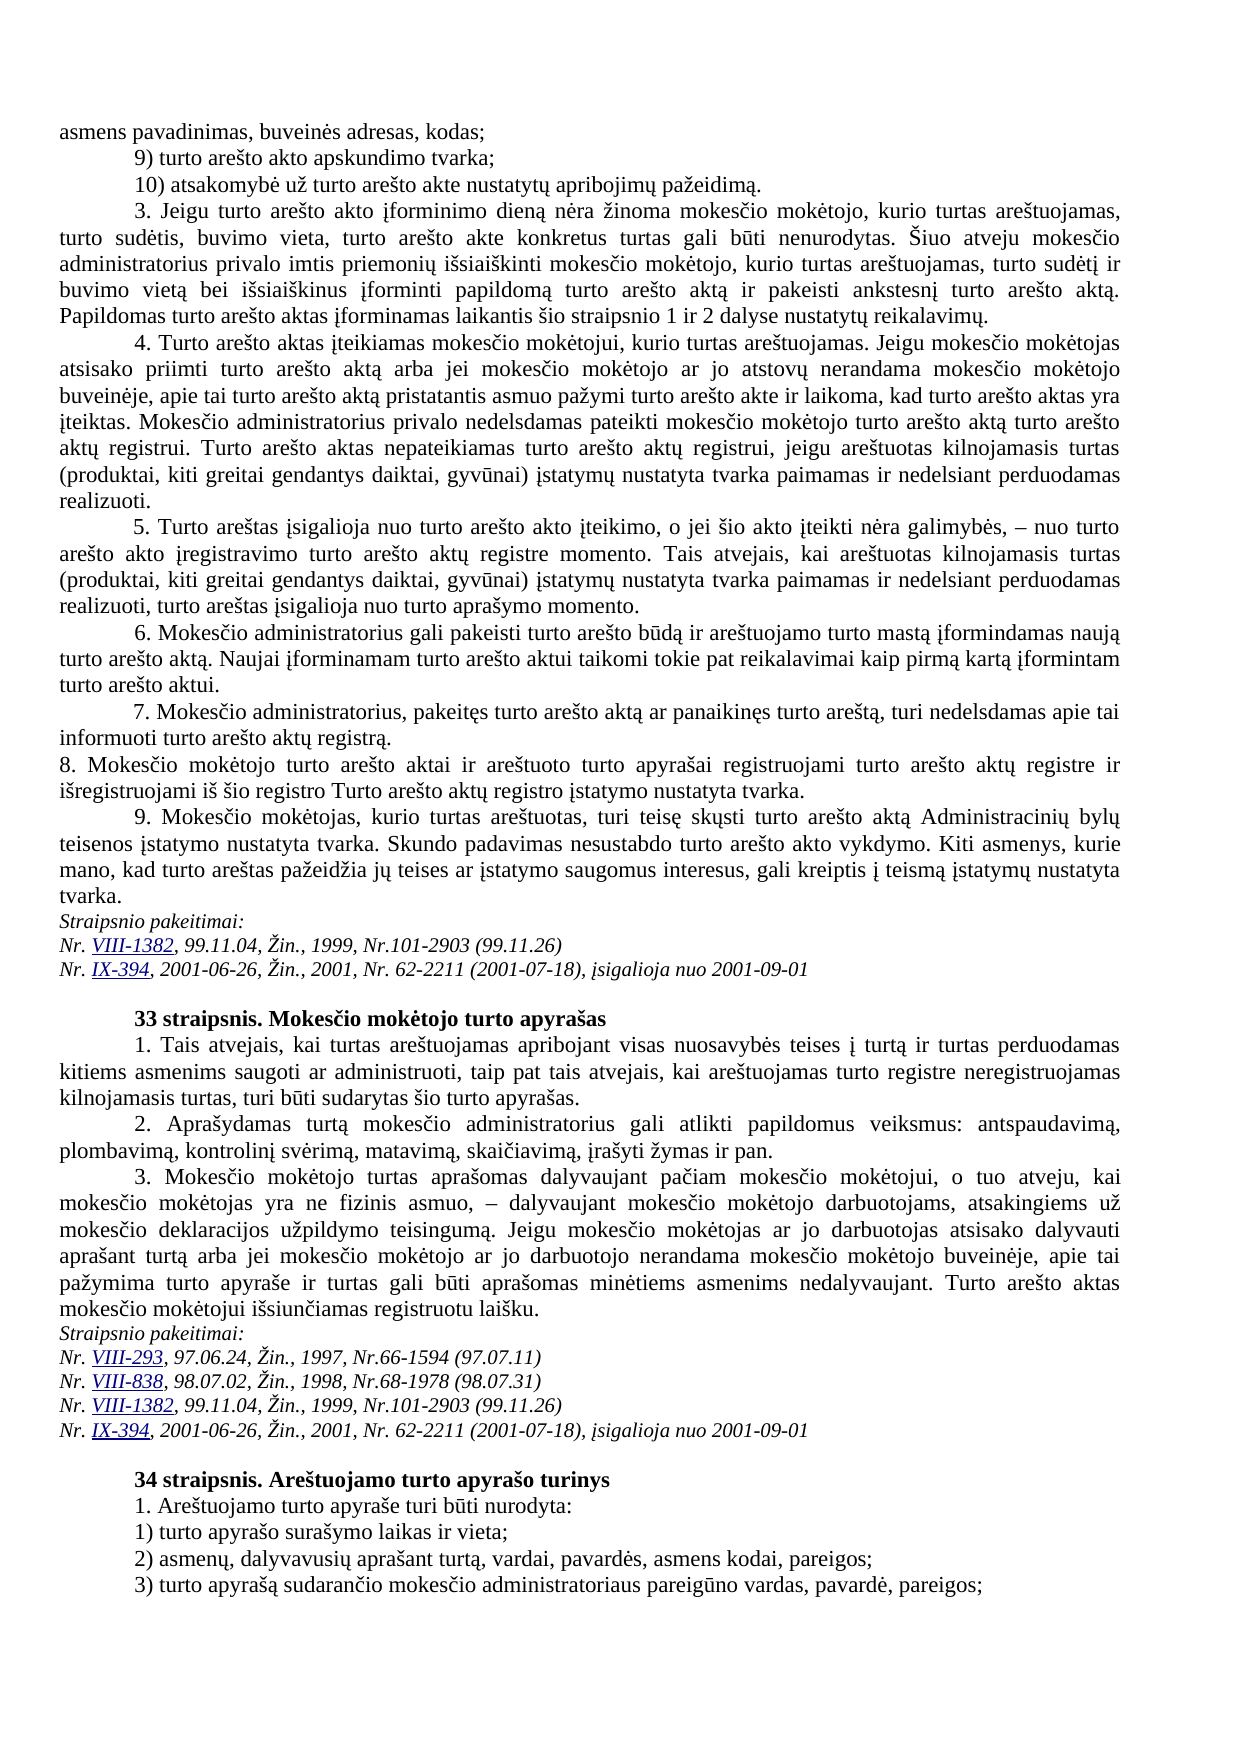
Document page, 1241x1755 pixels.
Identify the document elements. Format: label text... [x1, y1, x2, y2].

text 10) atsakomybė už turto arešto akte nustatytų apribojimų pažeidimą. [59, 171, 1122, 197]
text 9) turto arešto akto apskundimo tvarka; [59, 144, 1122, 171]
text 2. Aprašydamas turtą mokesčio administratorius gali atlikti papildomus veiksmus: antspaudavimą, plombavimą, kontrolinį svėrimą, matavimą, skaičiavimą, įrašyti žymas ir pan. [59, 1110, 1122, 1163]
text 9. Mokesčio mokėtojas, kurio turtas areštuotas, turi teisę skųsti turto arešto aktą Administracinių bylų teisenos įstatymo nustatyta tvarka. Skundo padavimas nesustabdo turto arešto akto vykdymo. Kiti asmenys, kurie mano, kad turto areštas pažeidžia jų teises ar įstatymo saugomus interesus, gali kreiptis į teismą įstatymų nustatyta tvarka. [59, 803, 1122, 909]
text 1. Areštuojamo turto apyraše turi būti nurodyta: [59, 1492, 1122, 1518]
text 3) turto apyrašą sudarančio mokesčio administratoriaus pareigūno vardas, pavardė, pareigos; [59, 1571, 1122, 1597]
text Nr. IX-394, 2001-06-26, Žin., 2001, Nr. 62-2211 (2001-07-18), įsigalioja nuo 2001-09-01 [59, 1417, 1122, 1442]
text Nr. VIII-1382, 99.11.04, Žin., 1999, Nr.101-2903 (99.11.26) [59, 933, 1122, 957]
text 7. Mokesčio administratorius, pakeitęs turto arešto aktą ar panaikinęs turto areštą, turi nedelsdamas apie tai informuoti turto arešto aktų registrą. [59, 698, 1122, 751]
text 8. Mokesčio mokėtojo turto arešto aktai ir areštuoto turto apyrašai registruojami turto arešto aktų registre ir išregistruojami iš šio registro Turto arešto aktų registro įstatymo nustatyta tvarka. [59, 751, 1122, 803]
text Nr. VIII-838, 98.07.02, Žin., 1998, Nr.68-1978 (98.07.31) [59, 1369, 1122, 1393]
text 34 straipsnis. Areštuojamo turto apyrašo turinys [59, 1466, 1122, 1492]
text Nr. VIII-1382, 99.11.04, Žin., 1999, Nr.101-2903 (99.11.26) [59, 1393, 1122, 1417]
text 33 straipsnis. Mokesčio mokėtojo turto apyrašas [59, 1005, 1122, 1031]
text 1) turto apyrašo surašymo laikas ir vieta; [59, 1518, 1122, 1545]
text 3. Jeigu turto arešto akto įforminimo dieną nėra žinoma mokesčio mokėtojo, kurio turtas areštuojamas, turto sudėtis, buvimo vieta, turto arešto akte konkretus turtas gali būti nenurodytas. Šiuo atveju mokesčio administratorius privalo imtis priemonių išsiaiškinti mokesčio mokėtojo, kurio turtas areštuojamas, turto sudėtį ir buvimo vietą bei išsiaiškinus įforminti papildomą turto arešto aktą ir pakeisti ankstesnį turto arešto aktą. Papildomas turto arešto aktas įforminamas laikantis šio straipsnio 1 ir 2 dalyse nustatytų reikalavimų. [59, 197, 1122, 329]
text Straipsnio pakeitimai: [59, 1321, 1122, 1345]
text Straipsnio pakeitimai: [59, 909, 1122, 933]
text Nr. IX-394, 2001-06-26, Žin., 2001, Nr. 62-2211 (2001-07-18), įsigalioja nuo 2001-09-01 [59, 957, 1122, 981]
text asmens pavadinimas, buveinės adresas, kodas; [59, 118, 1122, 144]
text 1. Tais atvejais, kai turtas areštuojamas apribojant visas nuosavybės teises į turtą ir turtas perduodamas kitiems asmenims saugoti ar administruoti, taip pat tais atvejais, kai areštuojamas turto registre neregistruojamas kilnojamasis turtas, turi būti sudarytas šio turto apyrašas. [59, 1031, 1122, 1110]
text 5. Turto areštas įsigalioja nuo turto arešto akto įteikimo, o jei šio akto įteikti nėra galimybės, – nuo turto arešto akto įregistravimo turto arešto aktų registre momento. Tais atvejais, kai areštuotas kilnojamasis turtas (produktai, kiti greitai gendantys daiktai, gyvūnai) įstatymų nustatyta tvarka paimamas ir nedelsiant perduodamas realizuoti, turto areštas įsigalioja nuo turto aprašymo momento. [59, 513, 1122, 619]
text Nr. VIII-293, 97.06.24, Žin., 1997, Nr.66-1594 (97.07.11) [59, 1345, 1122, 1369]
text 4. Turto arešto aktas įteikiamas mokesčio mokėtojui, kurio turtas areštuojamas. Jeigu mokesčio mokėtojas atsisako priimti turto arešto aktą arba jei mokesčio mokėtojo ar jo atstovų nerandama mokesčio mokėtojo buveinėje, apie tai turto arešto aktą pristatantis asmuo pažymi turto arešto akte ir laikoma, kad turto arešto aktas yra įteiktas. Mokesčio administratorius privalo nedelsdamas pateikti mokesčio mokėtojo turto arešto aktą turto arešto aktų registrui. Turto arešto aktas nepateikiamas turto arešto aktų registrui, jeigu areštuotas kilnojamasis turtas (produktai, kiti greitai gendantys daiktai, gyvūnai) įstatymų nustatyta tvarka paimamas ir nedelsiant perduodamas realizuoti. [59, 329, 1122, 513]
text 2) asmenų, dalyvavusių aprašant turtą, vardai, pavardės, asmens kodai, pareigos; [59, 1545, 1122, 1571]
text 3. Mokesčio mokėtojo turtas aprašomas dalyvaujant pačiam mokesčio mokėtojui, o tuo atveju, kai mokesčio mokėtojas yra ne fizinis asmuo, – dalyvaujant mokesčio mokėtojo darbuotojams, atsakingiems už mokesčio deklaracijos užpildymo teisingumą. Jeigu mokesčio mokėtojas ar jo darbuotojas atsisako dalyvauti aprašant turtą arba jei mokesčio mokėtojo ar jo darbuotojo nerandama mokesčio mokėtojo buveinėje, apie tai pažymima turto apyraše ir turtas gali būti aprašomas minėtiems asmenims nedalyvaujant. Turto arešto aktas mokesčio mokėtojui išsiunčiamas registruotu laišku. [59, 1163, 1122, 1321]
text 6. Mokesčio administratorius gali pakeisti turto arešto būdą ir areštuojamo turto mastą įformindamas naują turto arešto aktą. Naujai įforminamam turto arešto aktui taikomi tokie pat reikalavimai kaip pirmą kartą įformintam turto arešto aktui. [59, 619, 1122, 698]
